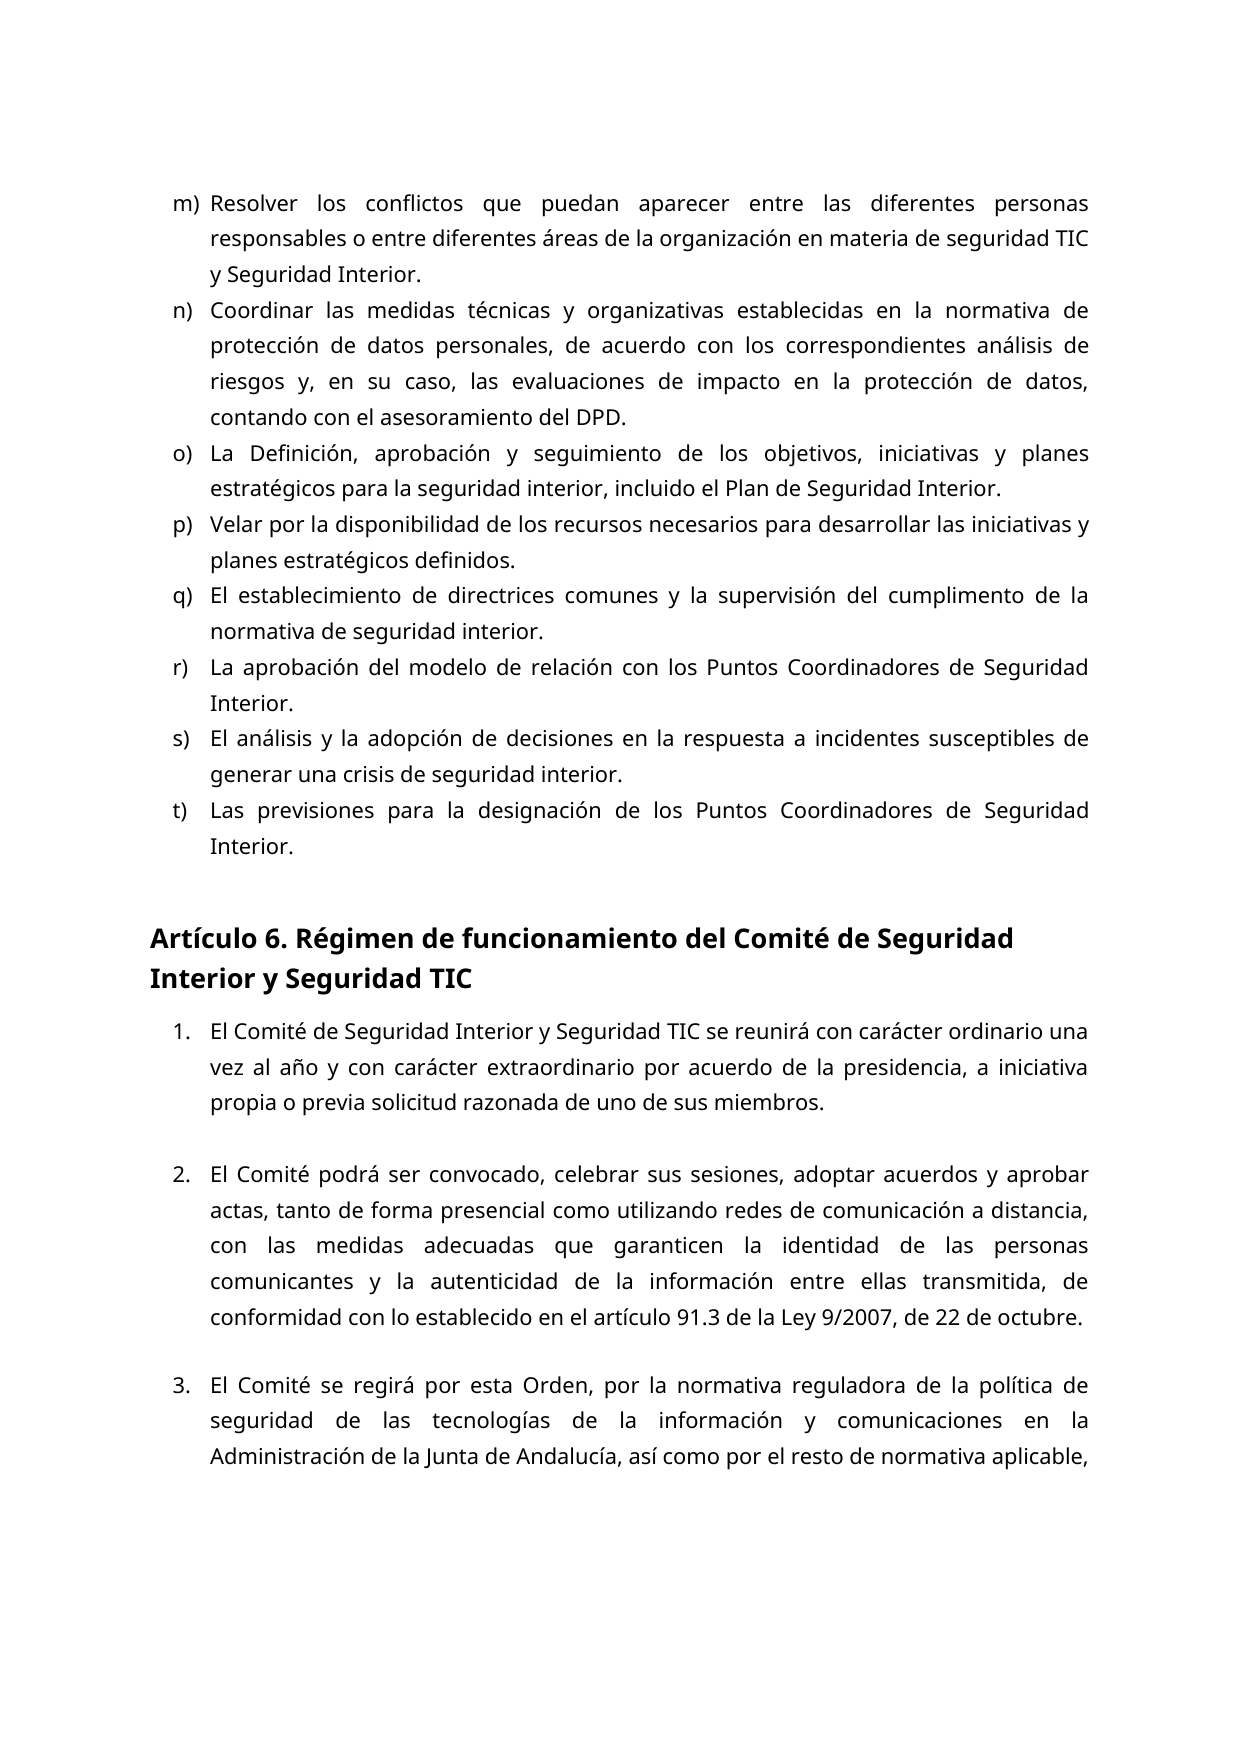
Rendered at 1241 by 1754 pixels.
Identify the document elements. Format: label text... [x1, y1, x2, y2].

list Resolver los conflictos que puedan aparecer entre las diferentes personas responsables o entre diferentes áreas de la organización en materia de seguridad TIC y Seguridad Interior. [172, 187, 1090, 289]
list Coordinar las medidas técnicas y organizativas establecidas en la normativa de protección de datos personales, de acuerdo con los correspondientes análisis de riesgos y, en su caso, las evaluaciones de impacto en la protección de datos, contando con el asesoramiento del DPD. [172, 295, 1090, 432]
list El Comité se regirá por esta Orden, por la normativa reguladora de la política de seguridad de las tecnologías de la información y comunicaciones en la Administración de la Junta de Andalucía, así como por el resto de normativa aplicable, [172, 1369, 1090, 1471]
list La aprobación del modelo de relación con los Puntos Coordinadores de Seguridad Interior. [172, 652, 1090, 717]
list El Comité de Seguridad Interior y Seguridad TIC se reunirá con carácter ordinario una vez al año y con carácter extraordinario por acuerdo de la presidencia, a iniciativa propia o previa solicitud razonada de uno de sus miembros. [172, 1016, 1090, 1117]
list La Definición, aprobación y seguimiento de los objetivos, iniciativas y planes estratégicos para la seguridad interior, incluido el Plan de Seguridad Interior. [172, 438, 1090, 503]
list Las previsiones para la designación de los Puntos Coordinadores de Seguridad Interior. [172, 795, 1090, 860]
subtitle Artículo 6. Régimen de funcionamiento del Comité de Seguridad Interior y Seguridad TIC [150, 920, 1090, 996]
list El establecimiento de directrices comunes y la supervisión del cumplimento de la normativa de seguridad interior. [172, 581, 1090, 646]
list El análisis y la adopción de decisiones en la respuesta a incidentes susceptibles de generar una crisis de seguridad interior. [172, 723, 1090, 789]
list Velar por la disponibilidad de los recursos necesarios para desarrollar las iniciativas y planes estratégicos definidos. [172, 509, 1090, 574]
list El Comité podrá ser convocado, celebrar sus sesiones, adoptar acuerdos y aprobar actas, tanto de forma presencial como utilizando redes de comunicación a distancia, con las medidas adecuadas que garanticen la identidad de las personas comunicantes y la autenticidad de la información entre ellas transmitida, de conformidad con lo establecido en el artículo 91.3 de la Ley 9/2007, de 22 de octubre. [172, 1159, 1090, 1332]
